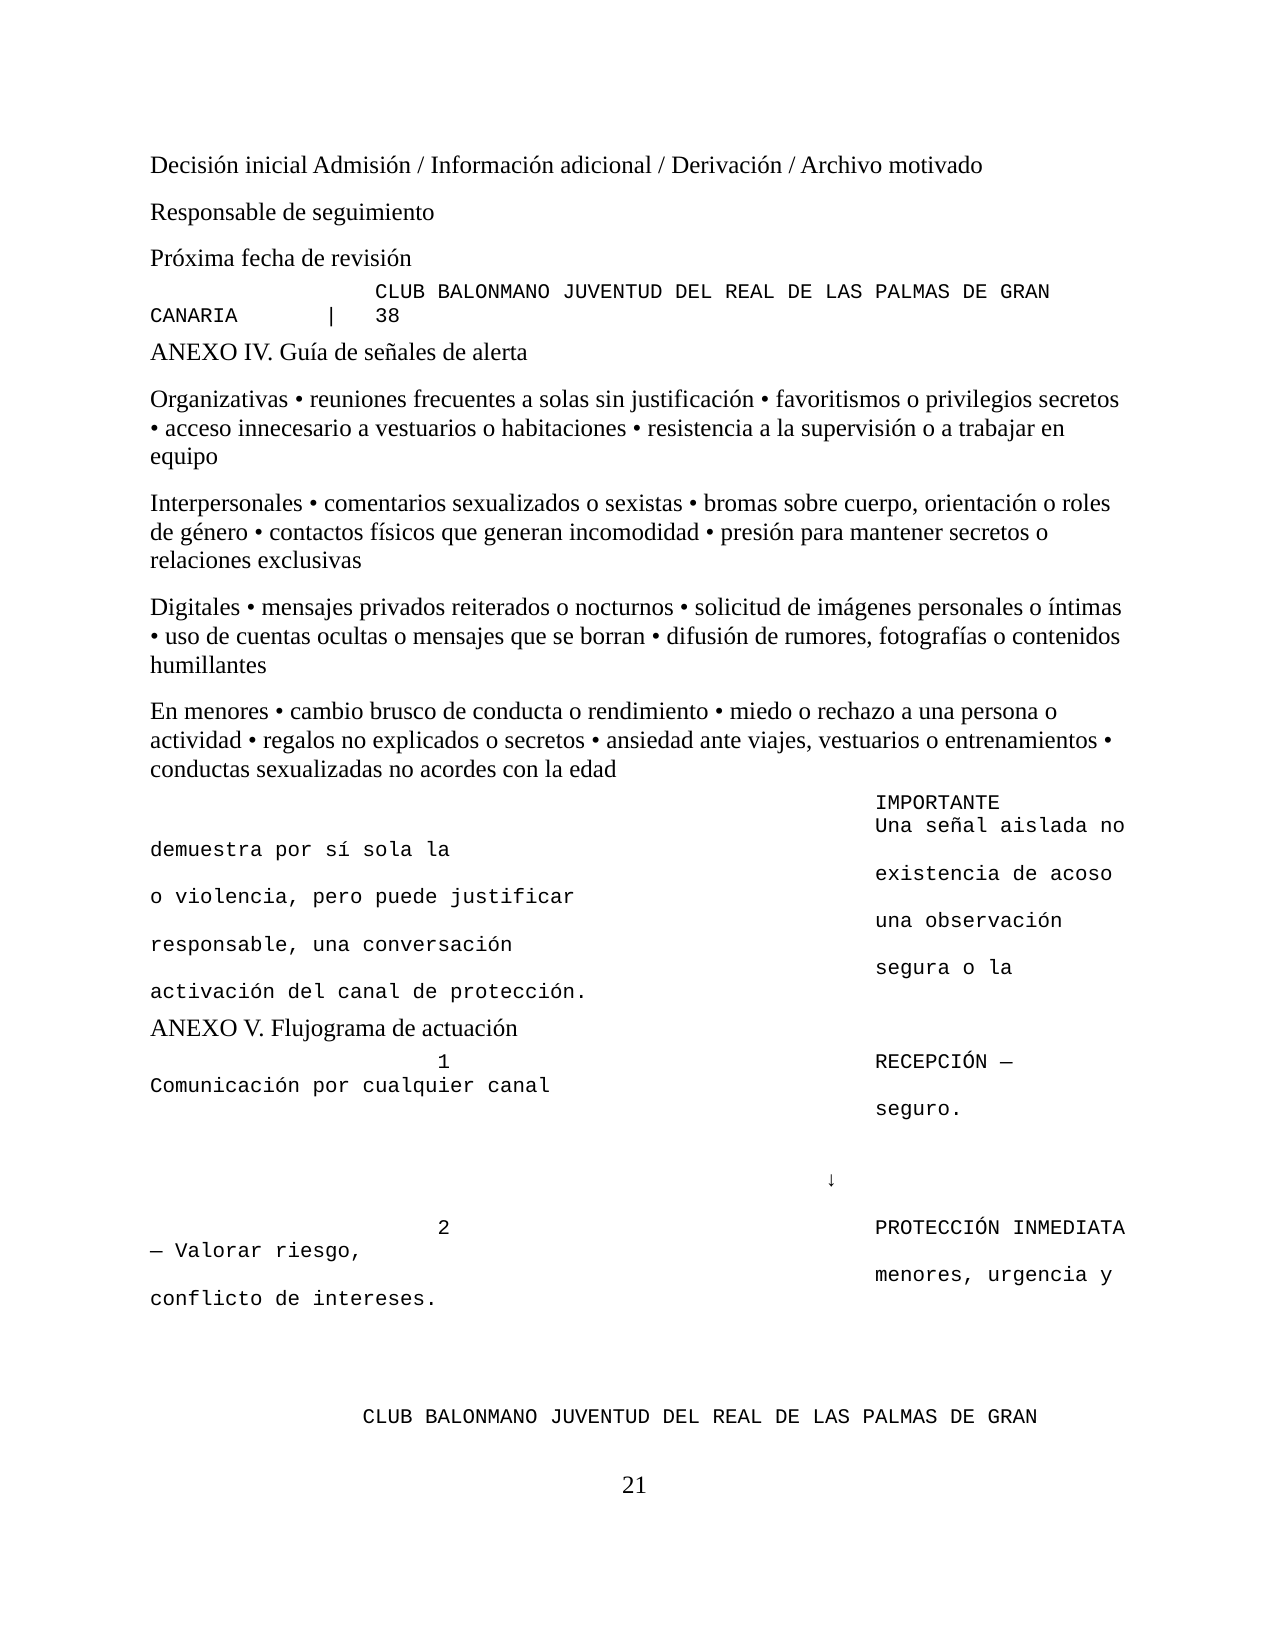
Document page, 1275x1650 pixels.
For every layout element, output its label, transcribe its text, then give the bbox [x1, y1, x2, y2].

text 2 PROTECCIÓN INMEDIATA — Valorar riesgo, [150, 1217, 1125, 1264]
text CLUB BALONMANO JUVENTUD DEL REAL DE LAS PALMAS DE GRAN CANARIA | 38 [150, 281, 1125, 328]
text Organizativas • reuniones frecuentes a solas sin justificación • favoritismos o privilegios secretos • acceso innecesario a vestuarios o habitaciones • resistencia a la supervisión o a trabajar en equipo [150, 384, 1125, 470]
text menores, urgencia y conflicto de intereses. [150, 1264, 1125, 1311]
text En menores • cambio brusco de conducta o rendimiento • miedo o rechazo a una persona o actividad • regalos no explicados o secretos • ansiedad ante viajes, vestuarios o entrenamientos • conductas sexualizadas no acordes con la edad [150, 696, 1125, 783]
text Próxima fecha de revisión [150, 243, 1125, 272]
text segura o la activación del canal de protección. [150, 957, 1125, 1004]
text ANEXO IV. Guía de señales de alerta [150, 337, 1125, 366]
text ANEXO V. Flujograma de actuación [150, 1013, 1125, 1042]
text 1 RECEPCIÓN — Comunicación por cualquier canal [150, 1051, 1125, 1098]
text IMPORTANTE [150, 792, 1125, 815]
text una observación responsable, una conversación [150, 910, 1125, 957]
text seguro. [150, 1098, 1125, 1122]
text Responsable de seguimiento [150, 197, 1125, 225]
text Una señal aislada no demuestra por sí sola la [150, 815, 1125, 863]
text Interpersonales • comentarios sexualizados o sexistas • bromas sobre cuerpo, orientación o roles de género • contactos físicos que generan incomodidad • presión para mantener secretos o relaciones exclusivas [150, 488, 1125, 574]
text existencia de acoso o violencia, pero puede justificar [150, 863, 1125, 910]
text ↓ [150, 1169, 1125, 1193]
text Decisión inicial Admisión / Información adicional / Derivación / Archivo motivado [150, 150, 1125, 179]
text CLUB BALONMANO JUVENTUD DEL REAL DE LAS PALMAS DE GRAN [150, 1406, 1125, 1429]
text Digitales • mensajes privados reiterados o nocturnos • solicitud de imágenes personales o íntimas • uso de cuentas ocultas o mensajes que se borran • difusión de rumores, fotografías o contenidos humillantes [150, 592, 1125, 678]
